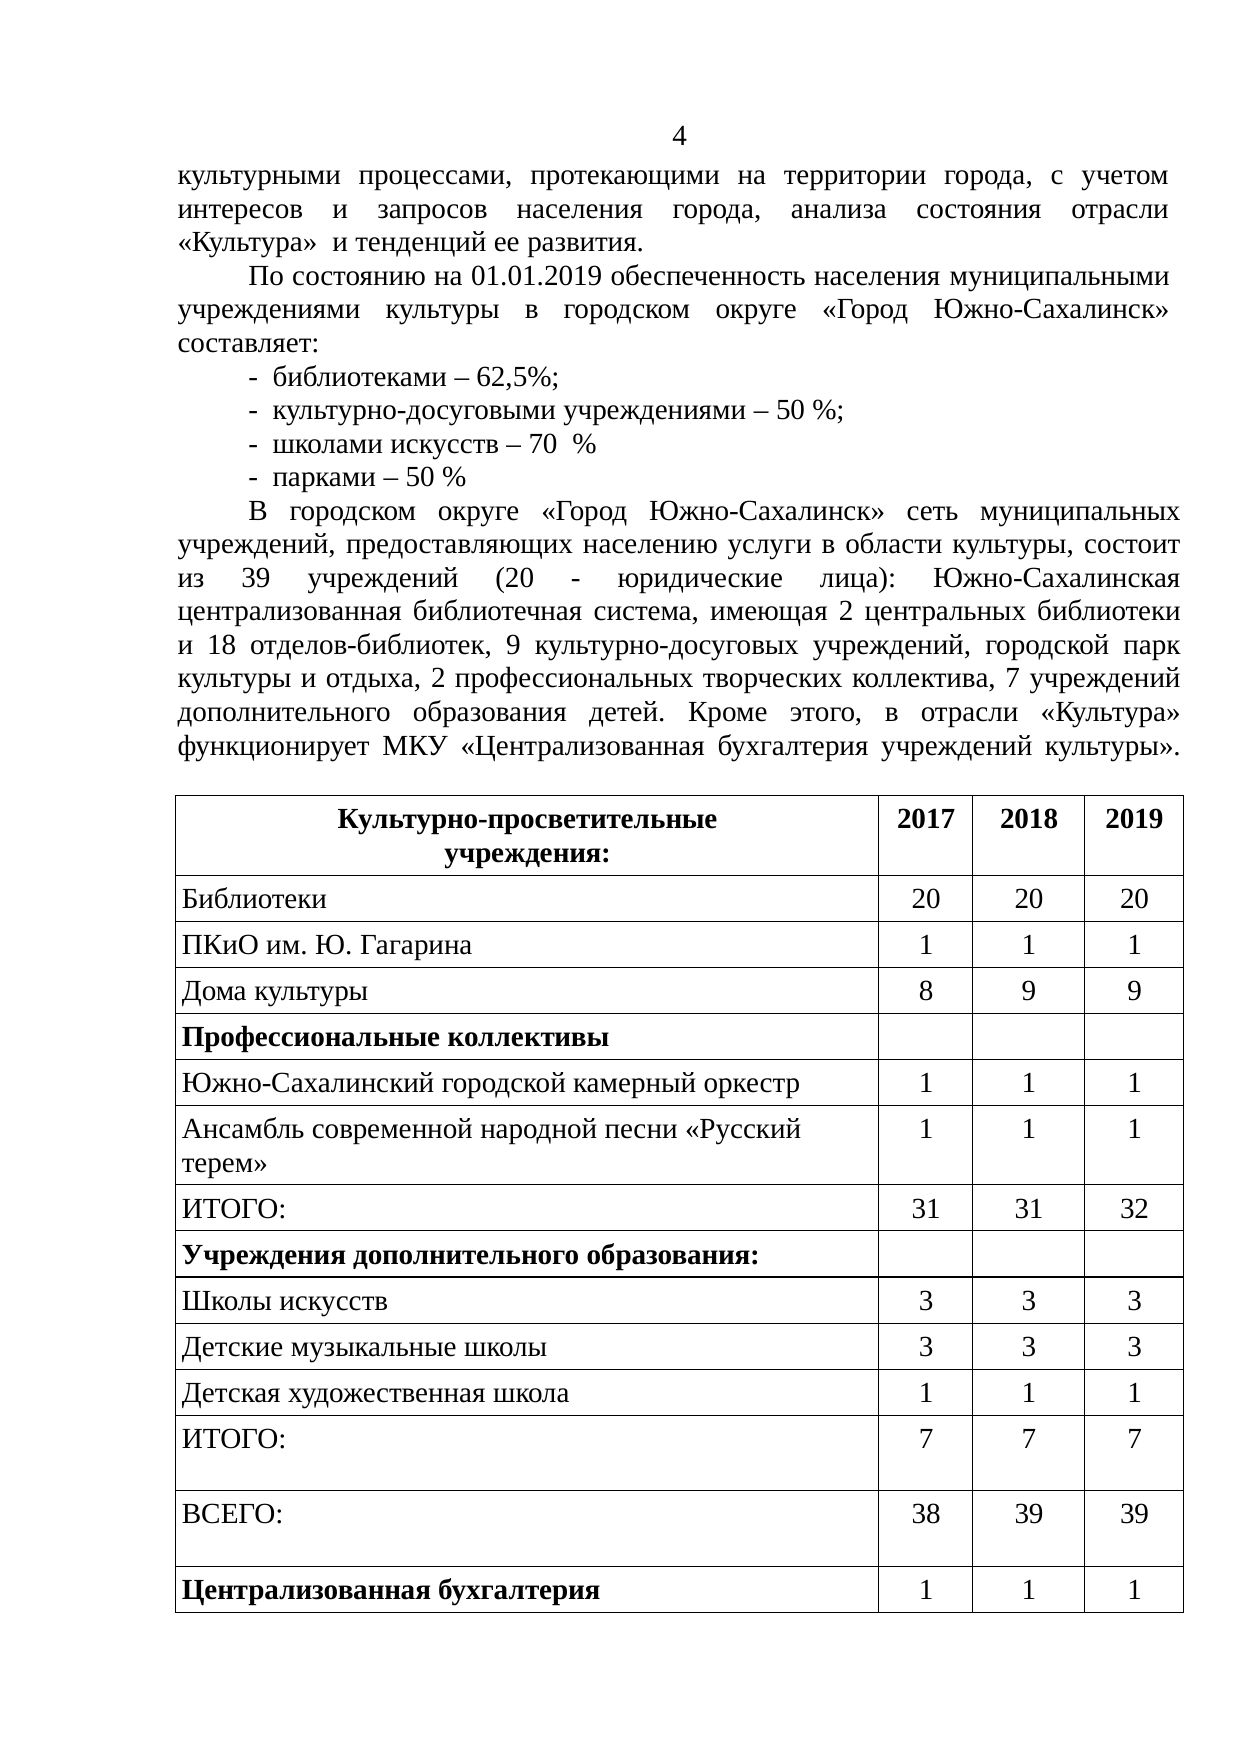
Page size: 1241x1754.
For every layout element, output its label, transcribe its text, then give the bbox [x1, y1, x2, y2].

table_cell 1 [1085, 1106, 1183, 1184]
table_cell [973, 1014, 1084, 1059]
table_cell Дома культуры [176, 968, 878, 1013]
table_cell [879, 1014, 972, 1059]
table_cell 1 [973, 1106, 1084, 1184]
table_cell [1085, 1231, 1183, 1276]
table_cell 1 [1085, 1060, 1183, 1105]
table_cell 9 [973, 968, 1084, 1013]
table_cell 7 [1085, 1416, 1183, 1490]
table_cell 31 [879, 1185, 972, 1230]
table_cell Учреждения дополнительного образования: [176, 1231, 878, 1276]
table_cell 1 [973, 922, 1084, 967]
table_cell 1 [1085, 1370, 1183, 1414]
text - библиотеками – 62,5%; [177, 359, 1169, 392]
table_cell 1 [1085, 922, 1183, 967]
table_cell 9 [1085, 968, 1183, 1013]
table_cell 31 [973, 1185, 1084, 1230]
table_cell 7 [973, 1416, 1084, 1490]
table_header 2019 [1085, 796, 1183, 874]
text - культурно-досуговыми учреждениями – 50 %; [177, 392, 1169, 426]
table_cell 7 [879, 1416, 972, 1490]
table_cell 3 [879, 1324, 972, 1368]
text - школами искусств – 70 % [177, 426, 1169, 459]
table_cell ПКиО им. Ю. Гагарина [176, 922, 878, 967]
table_cell 20 [973, 876, 1084, 921]
table_cell Южно-Сахалинский городской камерный оркестр [176, 1060, 878, 1105]
table_cell 3 [1085, 1324, 1183, 1368]
table_cell 1 [879, 1567, 972, 1612]
text культурными процессами, протекающими на территории города, с учетом интересов и запросов населения города, анализа состояния отрасли «Культура» и тенденций ее развития. [177, 158, 1169, 258]
table_cell 3 [879, 1278, 972, 1322]
table_cell ИТОГО: [176, 1416, 878, 1490]
table_cell 1 [879, 1060, 972, 1105]
table_cell 39 [1085, 1491, 1183, 1566]
text - парками – 50 % [177, 459, 1169, 493]
text В городском округе «Город Южно-Сахалинск» сеть муниципальных учреждений, предоставляющих населению услуги в области культуры, состоит из 39 учреждений (20 - юридические лица): Южно-Сахалинская централизованная библиотечная система, имеющая 2 центральных библиотеки и 18 отделов-библиотек, 9 культурно-досуговых учреждений, городской парк культуры и отдыха, 2 профессиональных творческих коллектива, 7 учреждений дополнительного образования детей. Кроме этого, в отрасли «Культура» функционирует МКУ «Централизованная бухгалтерия учреждений культуры». [177, 493, 1181, 795]
table_cell 20 [879, 876, 972, 921]
table_cell 1 [973, 1370, 1084, 1414]
table_cell 1 [879, 1370, 972, 1414]
table_cell Ансамбль современной народной песни «Русский терем» [176, 1106, 878, 1184]
table_cell ВСЕГО: [176, 1491, 878, 1566]
table_cell 39 [973, 1491, 1084, 1566]
table_cell 3 [1085, 1278, 1183, 1322]
table_cell 1 [879, 922, 972, 967]
table_cell 32 [1085, 1185, 1183, 1230]
table_cell 20 [1085, 876, 1183, 921]
table_cell 3 [973, 1324, 1084, 1368]
table_cell 1 [973, 1060, 1084, 1105]
table_header Культурно-просветительные учреждения: [176, 796, 878, 874]
table_cell [879, 1231, 972, 1276]
table_cell 1 [879, 1106, 972, 1184]
table_cell ИТОГО: [176, 1185, 878, 1230]
table_cell Детские музыкальные школы [176, 1324, 878, 1368]
table_cell Школы искусств [176, 1278, 878, 1322]
table_cell Детская художественная школа [176, 1370, 878, 1414]
table_cell Библиотеки [176, 876, 878, 921]
table_cell 3 [973, 1278, 1084, 1322]
table_cell [973, 1231, 1084, 1276]
table_header 2018 [973, 796, 1084, 874]
table_cell 38 [879, 1491, 972, 1566]
table_cell Централизованная бухгалтерия [176, 1567, 878, 1612]
table_cell 1 [973, 1567, 1084, 1612]
text По состоянию на 01.01.2019 обеспеченность населения муниципальными учреждениями культуры в городском округе «Город Южно-Сахалинск» составляет: [177, 258, 1169, 359]
table_cell Профессиональные коллективы [176, 1014, 878, 1059]
table_cell 8 [879, 968, 972, 1013]
table_cell [1085, 1014, 1183, 1059]
table_cell 1 [1085, 1567, 1183, 1612]
table_header 2017 [879, 796, 972, 874]
